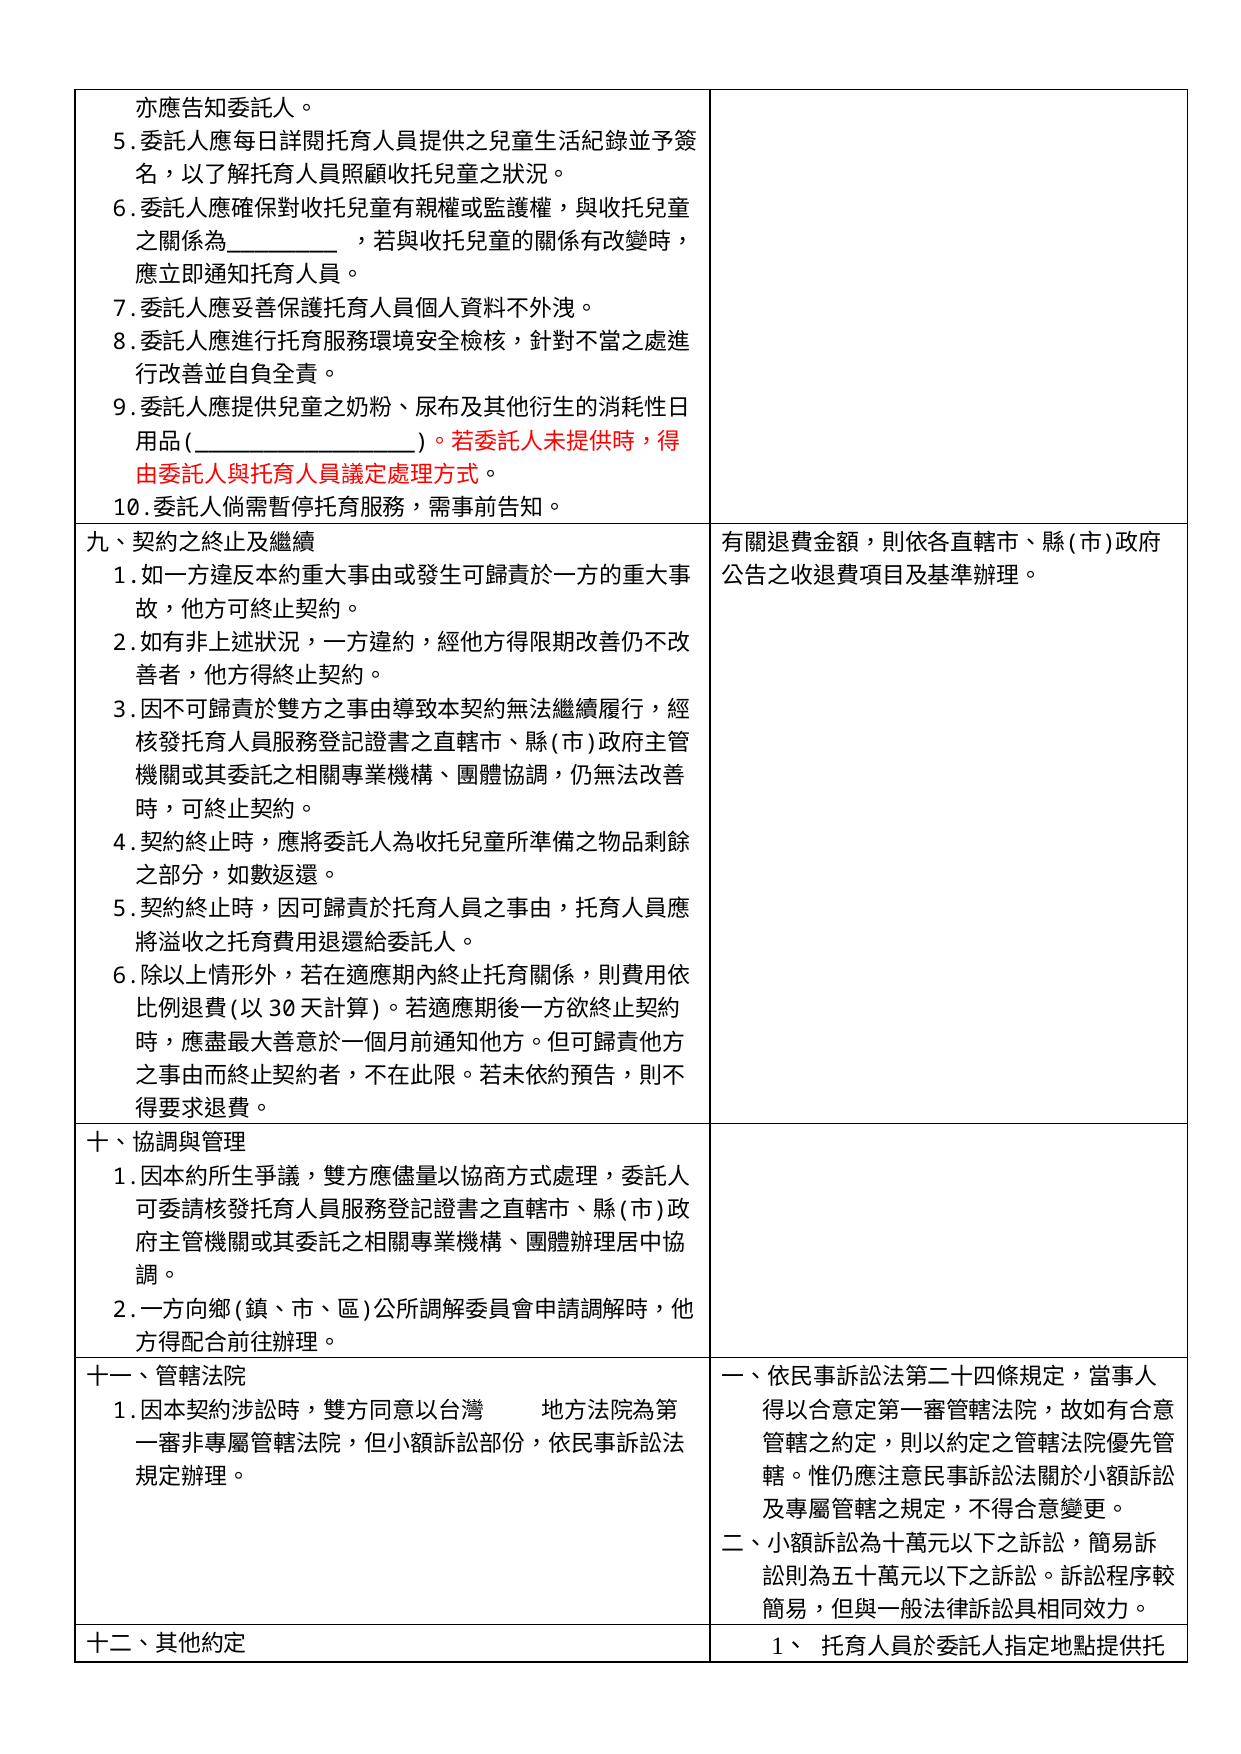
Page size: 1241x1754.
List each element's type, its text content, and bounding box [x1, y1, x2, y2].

table_cell 十二、其他約定 [76, 1625, 709, 1661]
table_cell 一、依民事訴訟法第二十四條規定，當事人得以合意定第一審管轄法院，故如有合意管轄之約定，則以約定之管轄法院優先管轄。惟仍應注意民事訴訟法關於小額訴訟及專屬管轄之規定，不得合意變更。 二、小額訴訟為十萬元以下之訴訟，簡易訴訟則為五十萬元以下之訴訟。訴訟程序較簡易，但與一般法律訴訟具相同效力。 [711, 1358, 1187, 1624]
table_cell 十一、管轄法院 1.因本契約涉訟時，雙方同意以台灣 地方法院為第一審非專屬管轄法院，但小額訴訟部份，依民事訴訟法規定辦理。 [76, 1358, 709, 1624]
table_cell [711, 1124, 1187, 1357]
table_cell [711, 90, 1187, 522]
table_cell 有關退費金額，則依各直轄市、縣(市)政府公告之收退費項目及基準辦理。 [711, 524, 1187, 1123]
table_cell 十、協調與管理 1.因本約所生爭議，雙方應儘量以協商方式處理，委託人可委請核發托育人員服務登記證書之直轄市、縣(市)政府主管機關或其委託之相關專業機構、團體辦理居中協調。 2.一方向鄉(鎮、市、區)公所調解委員會申請調解時，他方得配合前往辦理。 [76, 1124, 709, 1357]
table_cell 九、契約之終止及繼續 1.如一方違反本約重大事由或發生可歸責於一方的重大事故，他方可終止契約。 2.如有非上述狀況，一方違約，經他方得限期改善仍不改善者，他方得終止契約。 3.因不可歸責於雙方之事由導致本契約無法繼續履行，經核發托育人員服務登記證書之直轄市、縣(市)政府主管機關或其委託之相關專業機構、團體協調，仍無法改善時，可終止契約。 4.契約終止時，應將委託人為收托兒童所準備之物品剩餘之部分，如數返還。 5.契約終止時，因可歸責於托育人員之事由，托育人員應將溢收之托育費用退還給委託人。 6.除以上情形外，若在適應期內終止托育關係，則費用依比例退費(以30天計算)。若適應期後一方欲終止契約時，應盡最大善意於一個月前通知他方。但可歸責他方之事由而終止契約者，不在此限。若未依約預告，則不得要求退費。 [76, 524, 709, 1123]
table_cell 亦應告知委託人。 5.委託人應每日詳閱托育人員提供之兒童生活紀錄並予簽名，以了解托育人員照顧收托兒童之狀況。 6.委託人應確保對收托兒童有親權或監護權，與收托兒童之關係為________ ，若與收托兒童的關係有改變時，應立即通知托育人員。 7.委託人應妥善保護托育人員個人資料不外洩。 8.委託人應進行托育服務環境安全檢核，針對不當之處進行改善並自負全責。 9.委託人應提供兒童之奶粉、尿布及其他衍生的消耗性日用品(________________)。若委託人未提供時，得由委託人與托育人員議定處理方式。 10.委託人倘需暫停托育服務，需事前告知。 [76, 90, 709, 522]
table_cell 托育人員於委託人指定地點提供托 [711, 1625, 1187, 1661]
